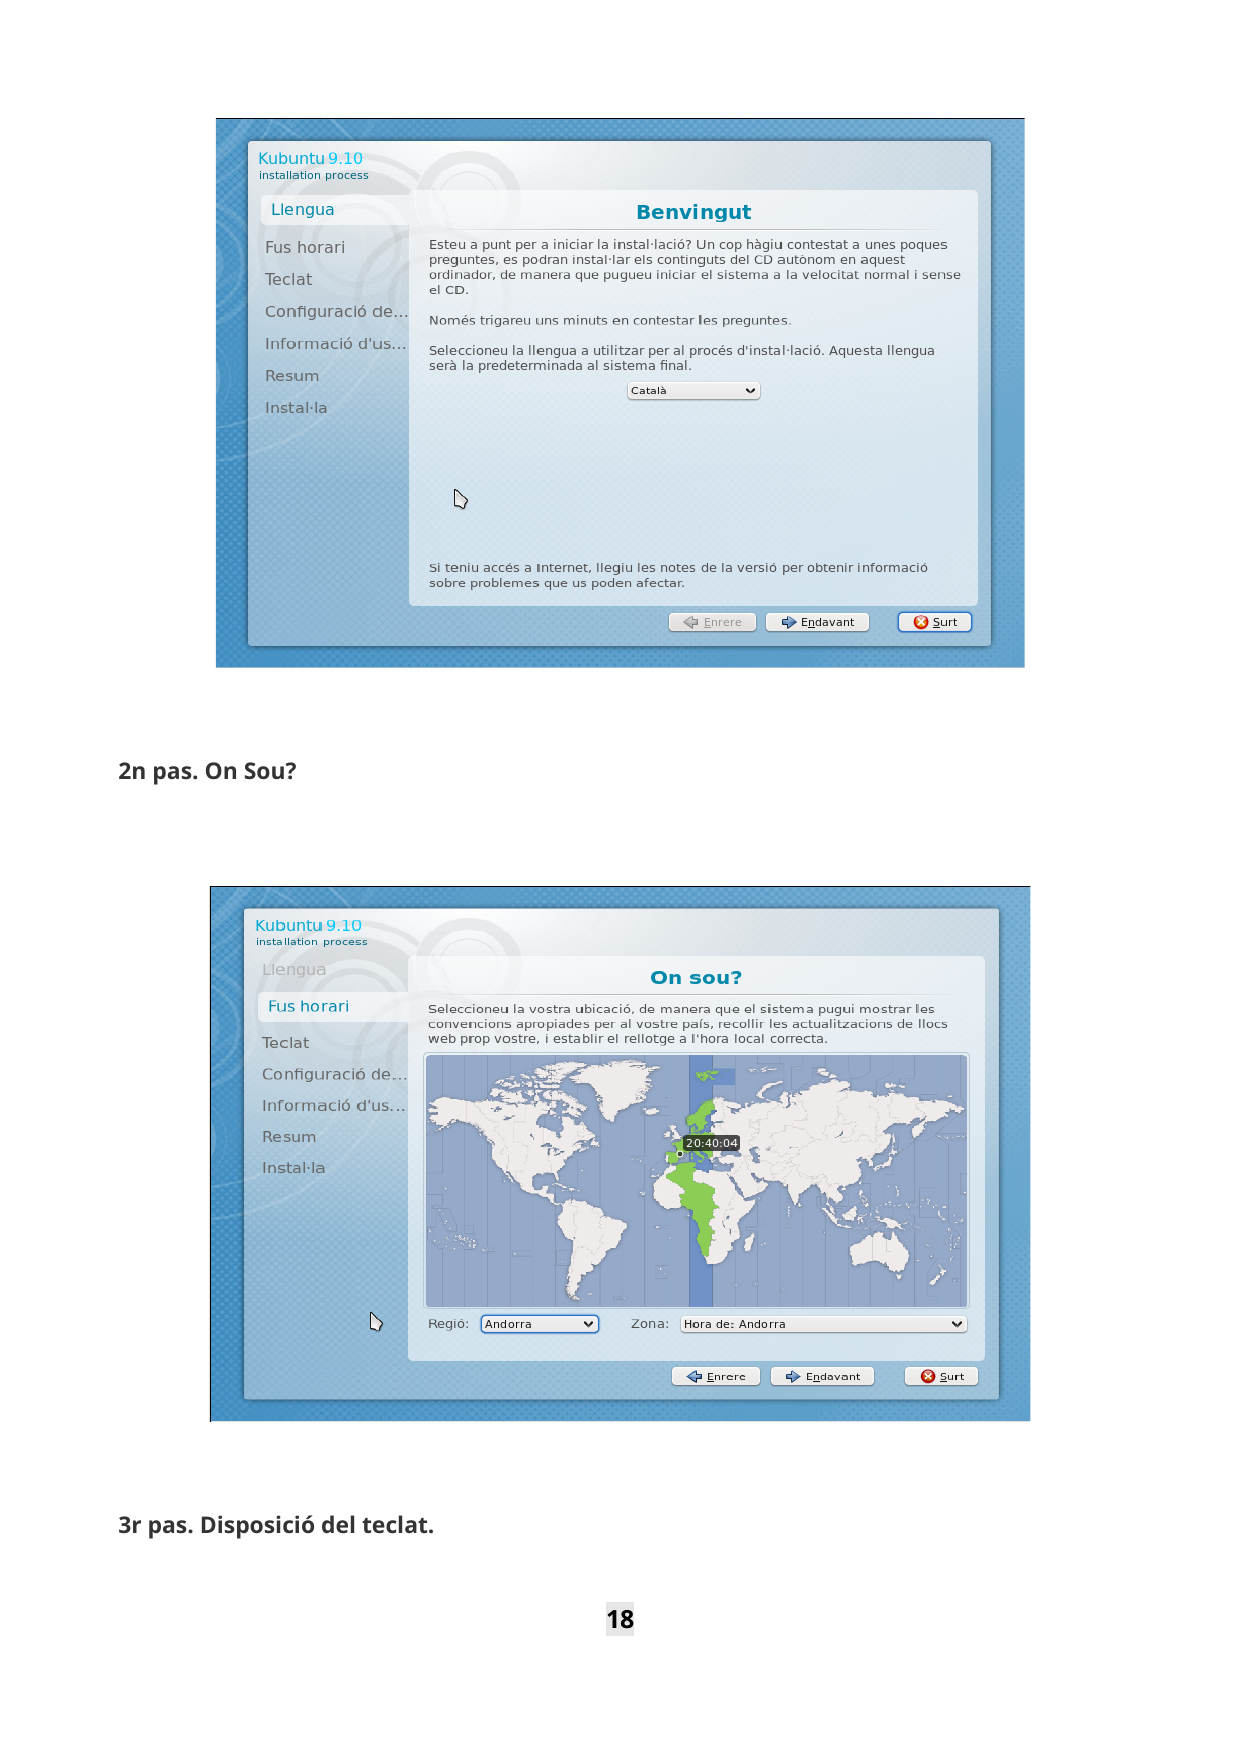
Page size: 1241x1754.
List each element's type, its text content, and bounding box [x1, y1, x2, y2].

picture [209, 886, 1031, 1422]
picture [215, 118, 1025, 668]
text 2n pas. On Sou? [118, 755, 1122, 786]
text 3r pas. Disposició del teclat. [118, 1509, 1122, 1541]
